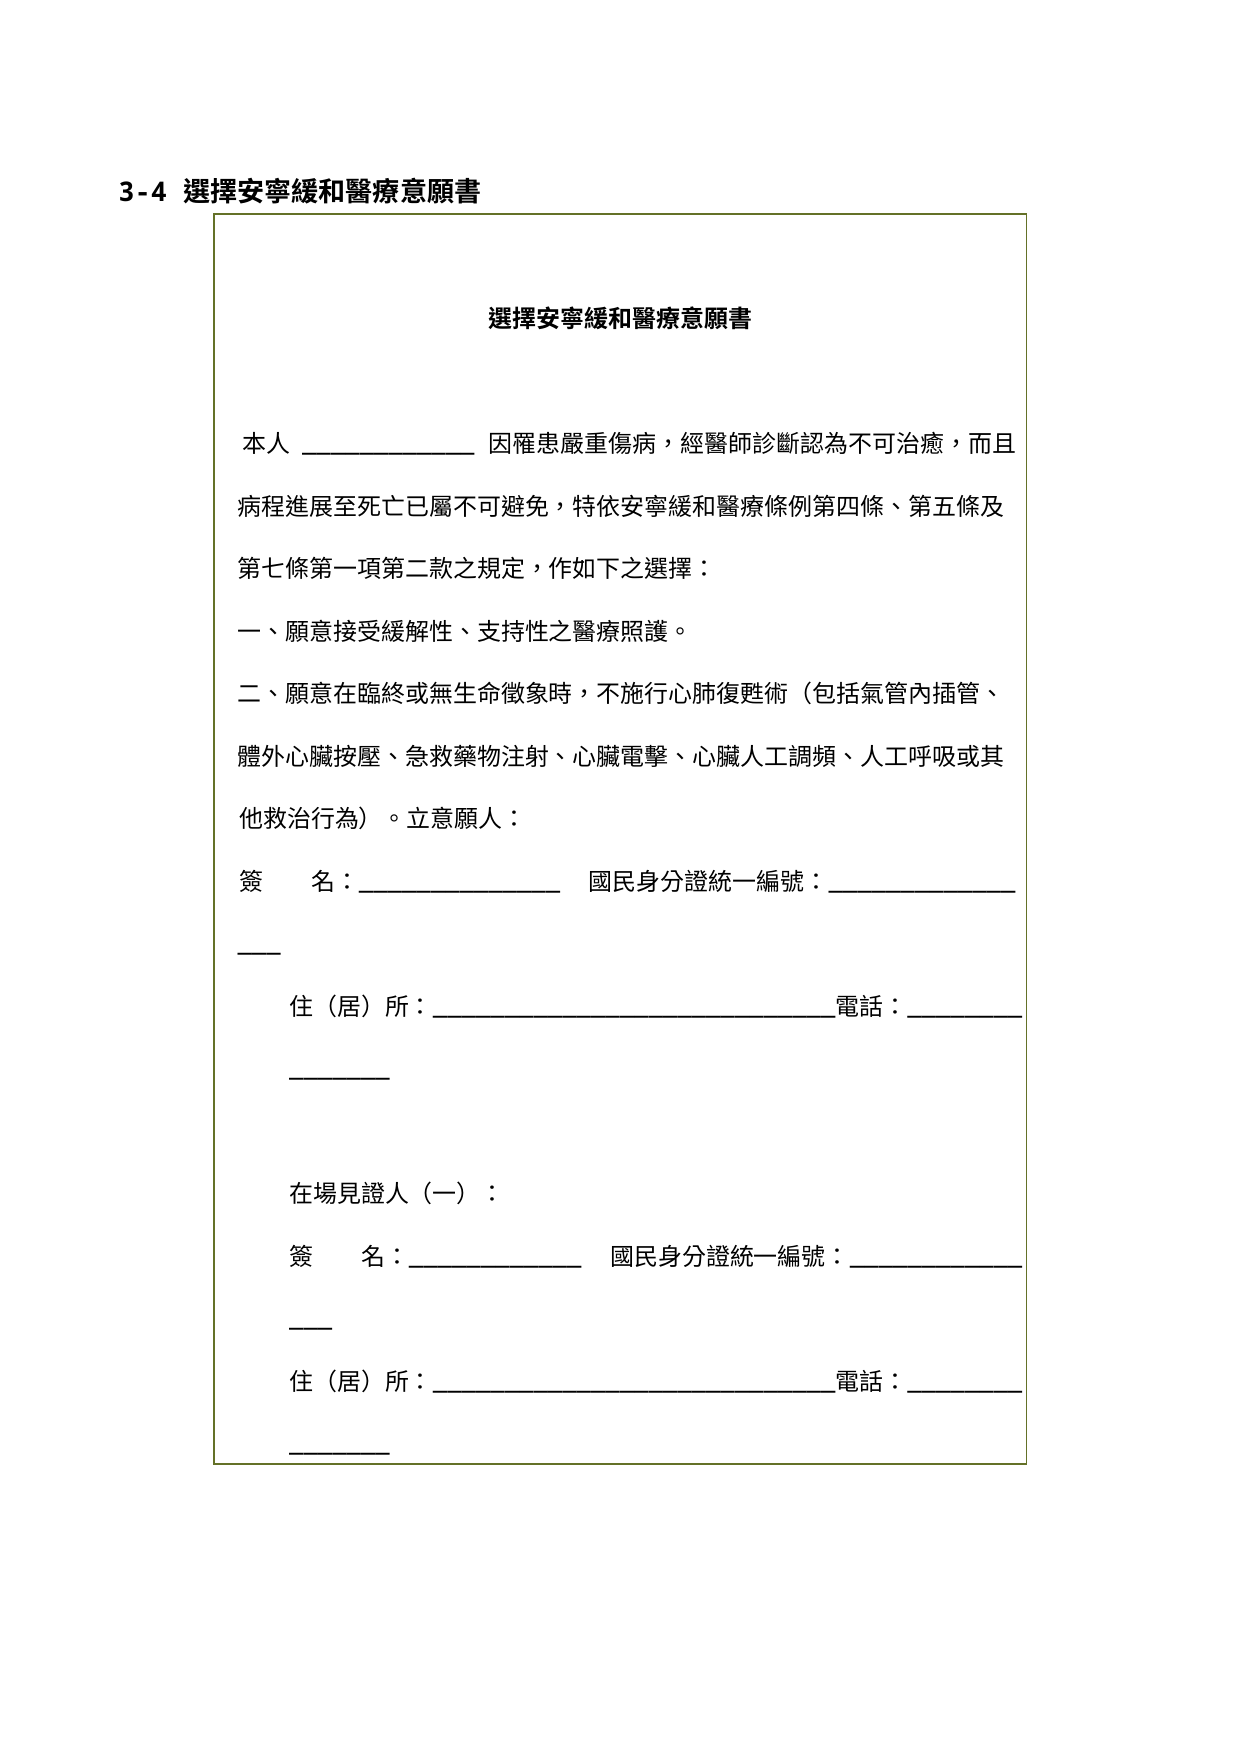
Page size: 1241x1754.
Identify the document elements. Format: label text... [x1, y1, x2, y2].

table_header 選擇安寧緩和醫療意願書 本人 ____________ 因罹患嚴重傷病，經醫師診斷認為不可治癒，而且 病程進展至死亡已屬不可避免，特依安寧緩和醫療條例第四條、第五條及 第七條第一項第二款之規定，作如下之選擇： 一、願意接受緩解性、支持性之醫療照護。 二、願意在臨終或無生命徵象時，不施行心肺復甦術（包括氣管內插管、 體外心臟按壓、急救藥物注射、心臟電擊、心臟人工調頻、人工呼吸或其 他救治行為）。立意願人： 簽 名：______________ 國民身分證統一編號：________________ 住（居）所：____________________________電話：_______________ 在場見證人（一）： 簽 名：____________ 國民身分證統一編號：_______________ 住（居）所：____________________________電話：_______________ [215, 215, 1026, 1463]
text 3-4 選擇安寧緩和醫療意願書 [118, 169, 1122, 209]
